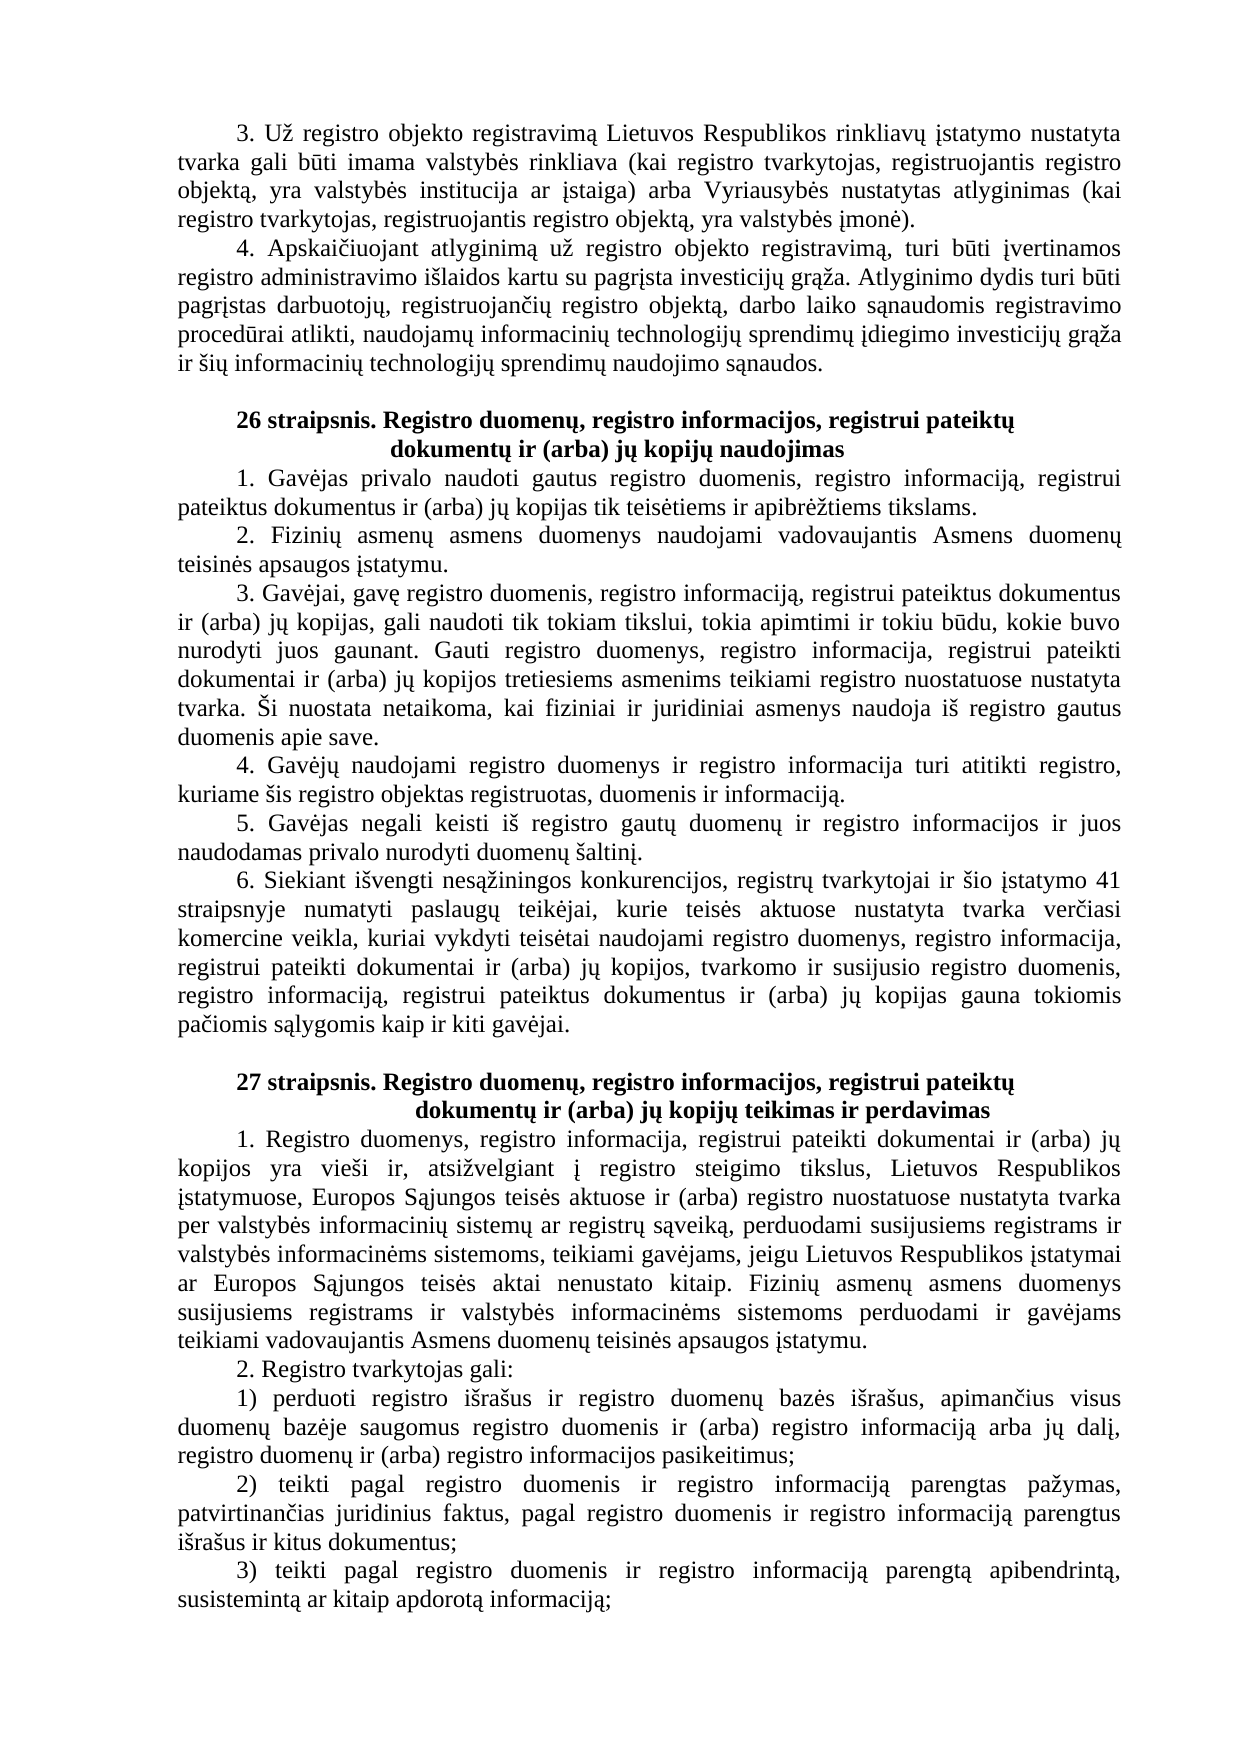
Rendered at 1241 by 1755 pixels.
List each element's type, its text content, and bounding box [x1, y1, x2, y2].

text 4. Apskaičiuojant atlyginimą už registro objekto registravimą, turi būti įvertinamos registro administravimo išlaidos kartu su pagrįsta investicijų grąža. Atlyginimo dydis turi būti pagrįstas darbuotojų, registruojančių registro objektą, darbo laiko sąnaudomis registravimo procedūrai atlikti, naudojamų informacinių technologijų sprendimų įdiegimo investicijų grąža ir šių informacinių technologijų sprendimų naudojimo sąnaudos. [177, 233, 1122, 377]
text 1. Registro duomenys, registro informacija, registrui pateikti dokumentai ir (arba) jų kopijos yra vieši ir, atsižvelgiant į registro steigimo tikslus, Lietuvos Respublikos įstatymuose, Europos Sąjungos teisės aktuose ir (arba) registro nuostatuose nustatyta tvarka per valstybės informacinių sistemų ar registrų sąveiką, perduodami susijusiems registrams ir valstybės informacinėms sistemoms, teikiami gavėjams, jeigu Lietuvos Respublikos įstatymai ar Europos Sąjungos teisės aktai nenustato kitaip. Fizinių asmenų asmens duomenys susijusiems registrams ir valstybės informacinėms sistemoms perduodami ir gavėjams teikiami vadovaujantis Asmens duomenų teisinės apsaugos įstatymu. [177, 1124, 1122, 1354]
text 2. Registro tvarkytojas gali: [177, 1354, 1122, 1383]
text 6. Siekiant išvengti nesąžiningos konkurencijos, registrų tvarkytojai ir šio įstatymo 41 straipsnyje numatyti paslaugų teikėjai, kurie teisės aktuose nustatyta tvarka verčiasi komercine veikla, kuriai vykdyti teisėtai naudojami registro duomenys, registro informacija, registrui pateikti dokumentai ir (arba) jų kopijos, tvarkomo ir susijusio registro duomenis, registro informaciją, registrui pateiktus dokumentus ir (arba) jų kopijas gauna tokiomis pačiomis sąlygomis kaip ir kiti gavėjai. [177, 866, 1122, 1038]
text 2. Fizinių asmenų asmens duomenys naudojami vadovaujantis Asmens duomenų teisinės apsaugos įstatymu. [177, 521, 1122, 578]
text 1) perduoti registro išrašus ir registro duomenų bazės išrašus, apimančius visus duomenų bazėje saugomus registro duomenis ir (arba) registro informaciją arba jų dalį, registro duomenų ir (arba) registro informacijos pasikeitimus; [177, 1383, 1122, 1469]
text 2) teikti pagal registro duomenis ir registro informaciją parengtas pažymas, patvirtinančias juridinius faktus, pagal registro duomenis ir registro informaciją parengtus išrašus ir kitus dokumentus; [177, 1469, 1122, 1556]
text 3. Už registro objekto registravimą Lietuvos Respublikos rinkliavų įstatymo nustatyta tvarka gali būti imama valstybės rinkliava (kai registro tvarkytojas, registruojantis registro objektą, yra valstybės institucija ar įstaiga) arba Vyriausybės nustatytas atlyginimas (kai registro tvarkytojas, registruojantis registro objektą, yra valstybės įmonė). [177, 118, 1122, 233]
text 5. Gavėjas negali keisti iš registro gautų duomenų ir registro informacijos ir juos naudodamas privalo nurodyti duomenų šaltinį. [177, 808, 1122, 866]
text 27 straipsnis. Registro duomenų, registro informacijos, registrui pateiktų dokumentų ir (arba) jų kopijų teikimas ir perdavimas [236, 1067, 1122, 1124]
text 3. Gavėjai, gavę registro duomenis, registro informaciją, registrui pateiktus dokumentus ir (arba) jų kopijas, gali naudoti tik tokiam tikslui, tokia apimtimi ir tokiu būdu, kokie buvo nurodyti juos gaunant. Gauti registro duomenys, registro informacija, registrui pateikti dokumentai ir (arba) jų kopijos tretiesiems asmenims teikiami registro nuostatuose nustatyta tvarka. Ši nuostata netaikoma, kai fiziniai ir juridiniai asmenys naudoja iš registro gautus duomenis apie save. [177, 578, 1122, 751]
text 26 straipsnis. Registro duomenų, registro informacijos, registrui pateiktų dokumentų ir (arba) jų kopijų naudojimas [236, 406, 1122, 463]
text 3) teikti pagal registro duomenis ir registro informaciją parengtą apibendrintą, susistemintą ar kitaip apdorotą informaciją; [177, 1556, 1122, 1613]
text 1. Gavėjas privalo naudoti gautus registro duomenis, registro informaciją, registrui pateiktus dokumentus ir (arba) jų kopijas tik teisėtiems ir apibrėžtiems tikslams. [177, 463, 1122, 521]
text 4. Gavėjų naudojami registro duomenys ir registro informacija turi atitikti registro, kuriame šis registro objektas registruotas, duomenis ir informaciją. [177, 751, 1122, 808]
